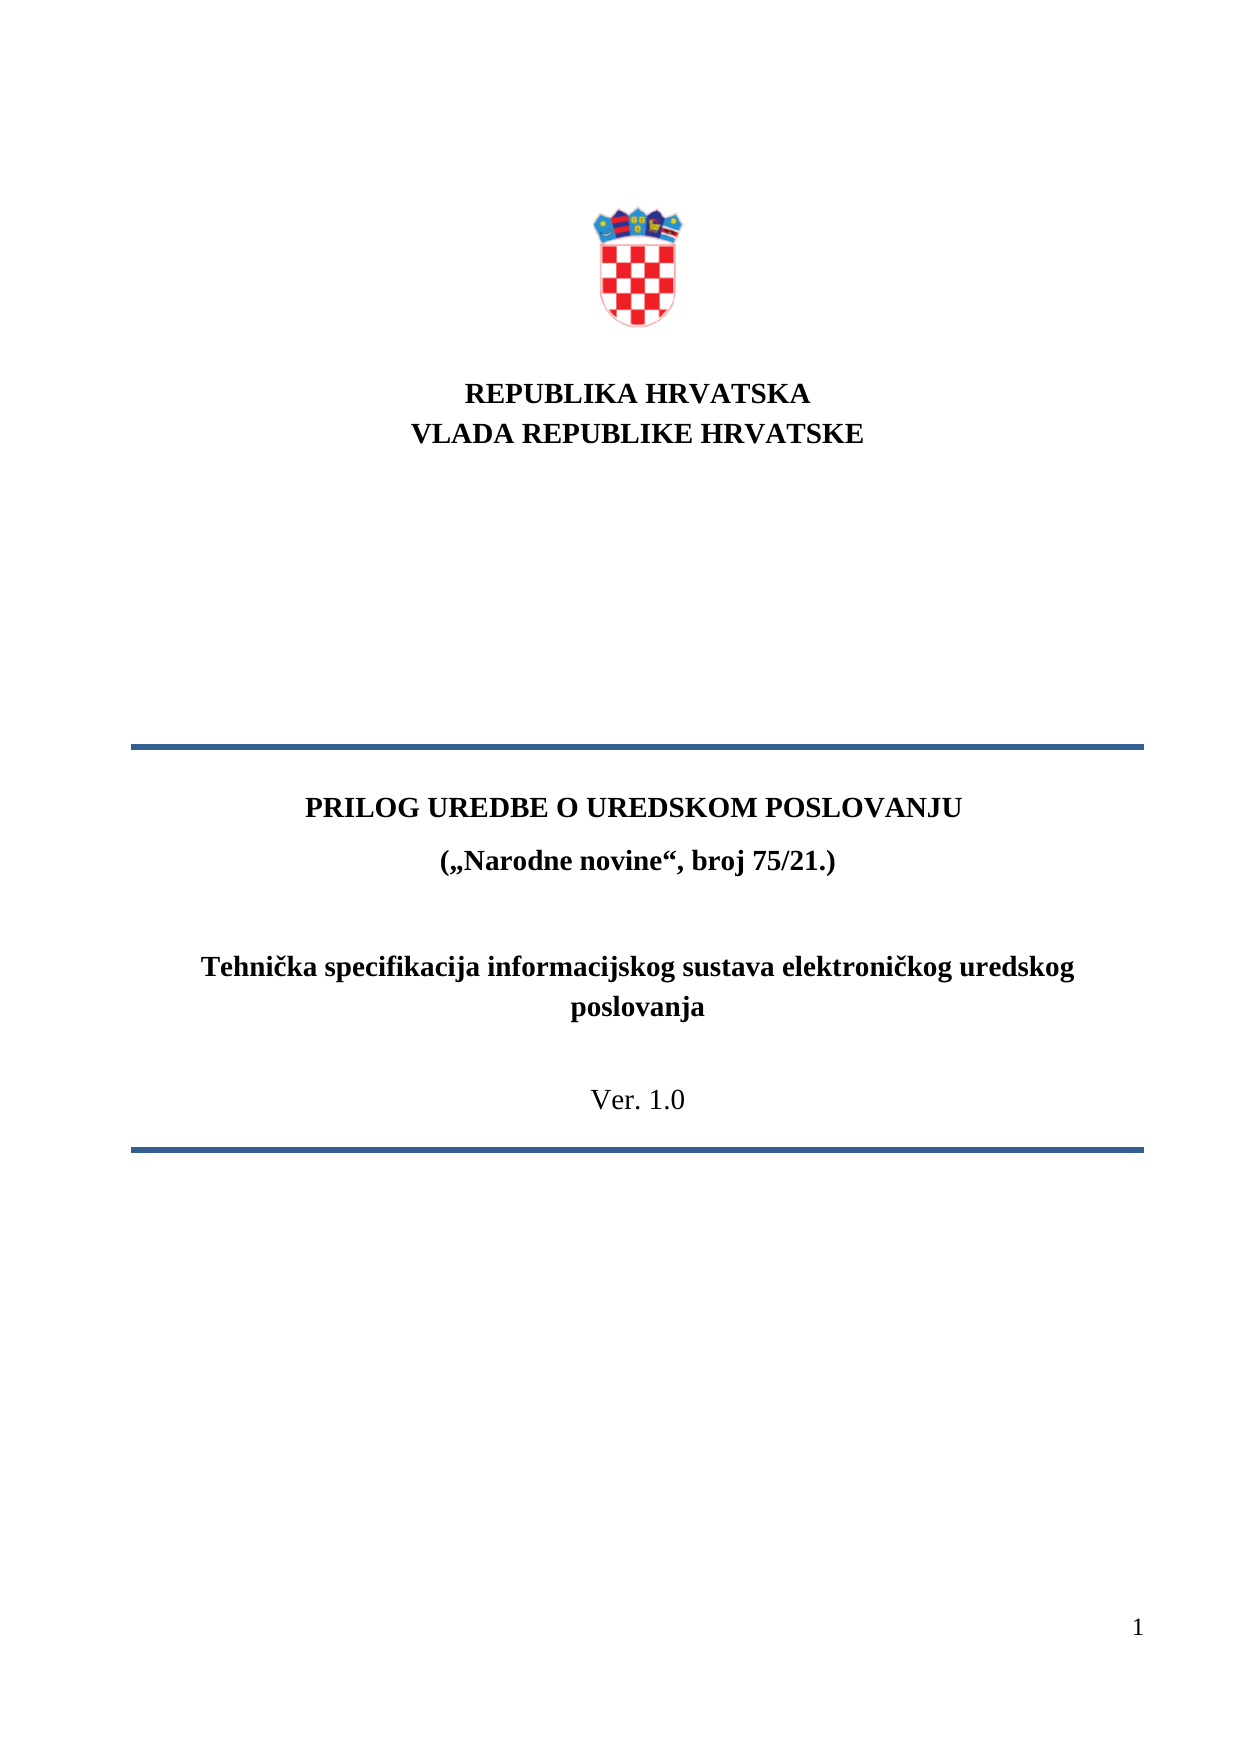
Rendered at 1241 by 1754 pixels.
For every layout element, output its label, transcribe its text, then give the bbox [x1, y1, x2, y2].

text REPUBLIKA HRVATSKA VLADA REPUBLIKE HRVATSKE [131, 376, 1144, 450]
text („Narodne novine“, broj 75/21.) [131, 843, 1144, 877]
text PRILOG UREDBE O UREDSKOM POSLOVANJU [131, 791, 1144, 824]
text Ver. 1.0 [131, 1082, 1144, 1147]
text Tehnička specifikacija informacijskog sustava elektroničkog uredskog poslovanja [131, 949, 1144, 1022]
